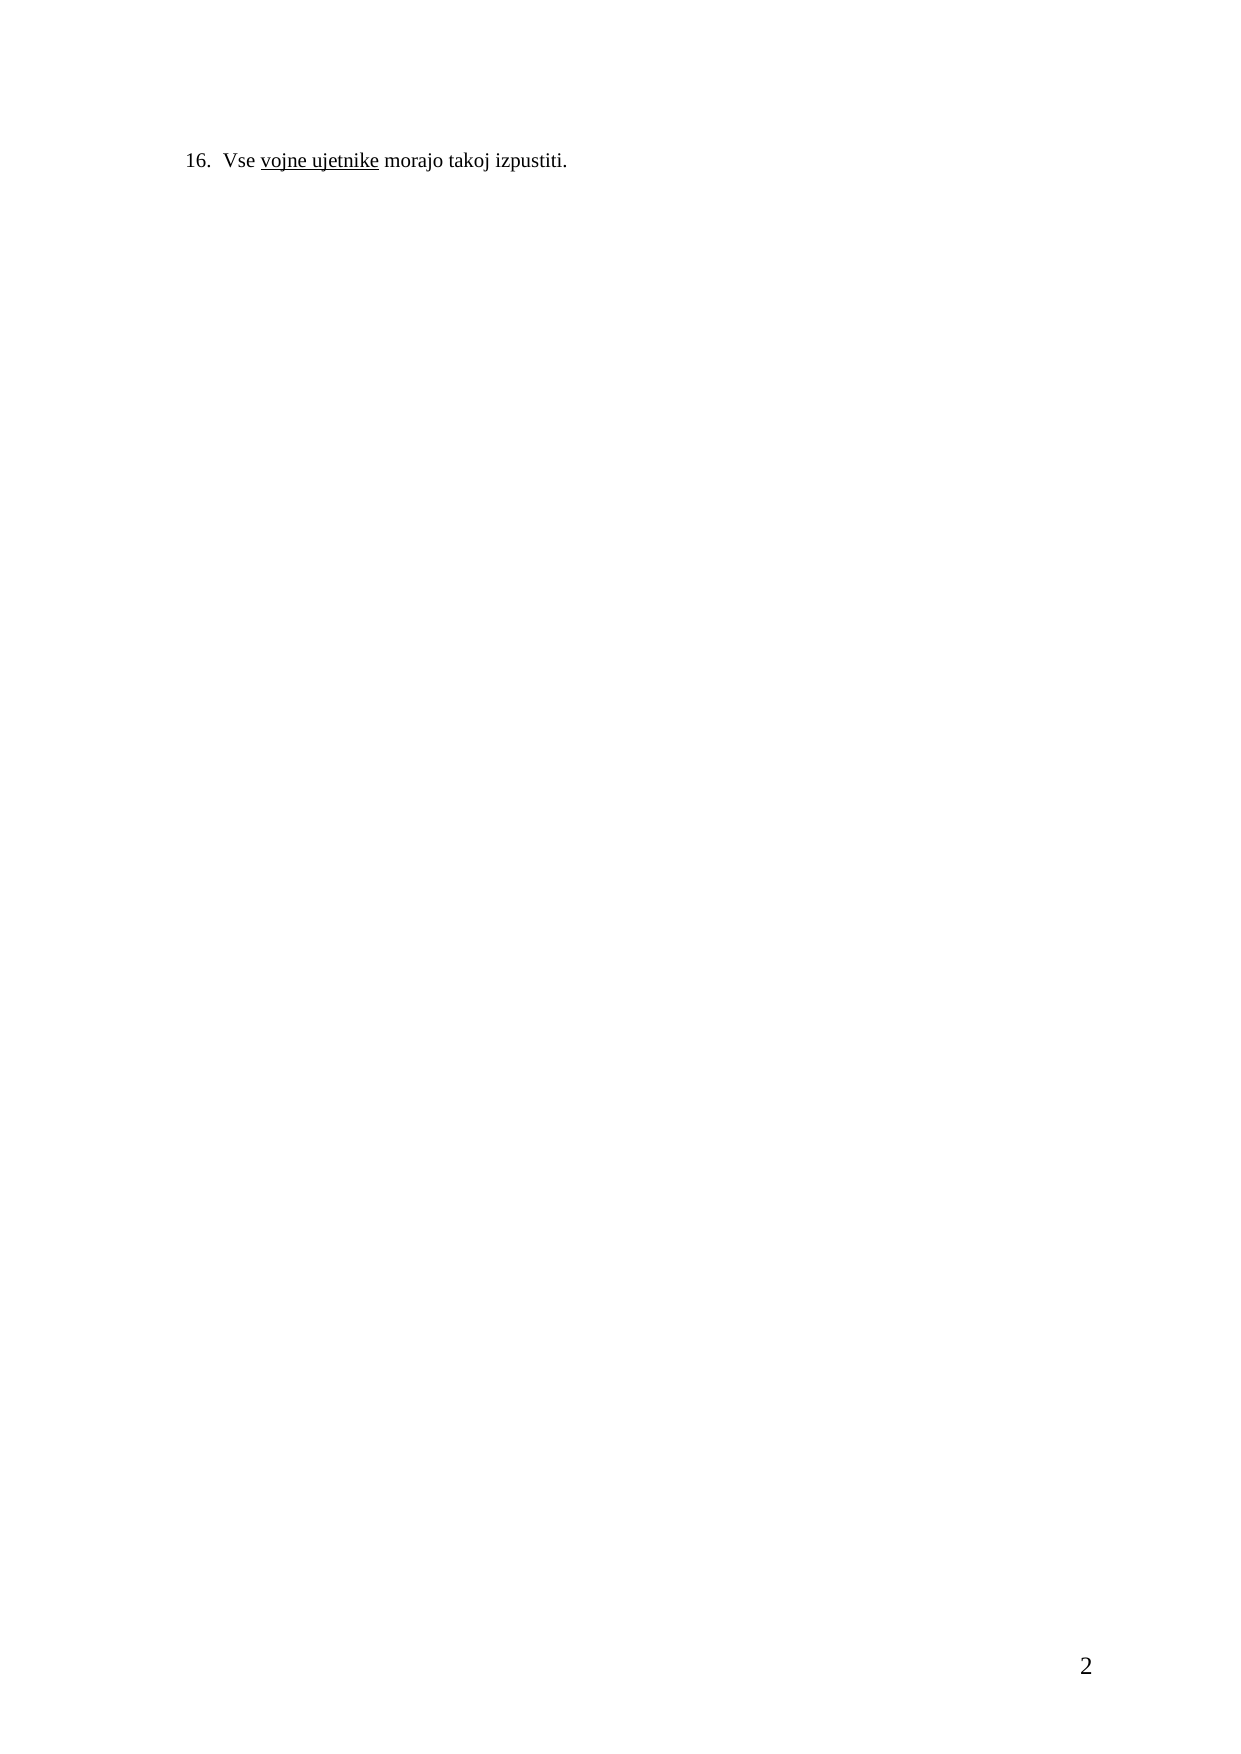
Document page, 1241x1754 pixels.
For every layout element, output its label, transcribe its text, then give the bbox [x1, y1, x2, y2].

list Vse vojne ujetnike morajo takoj izpustiti. [185, 148, 1092, 172]
